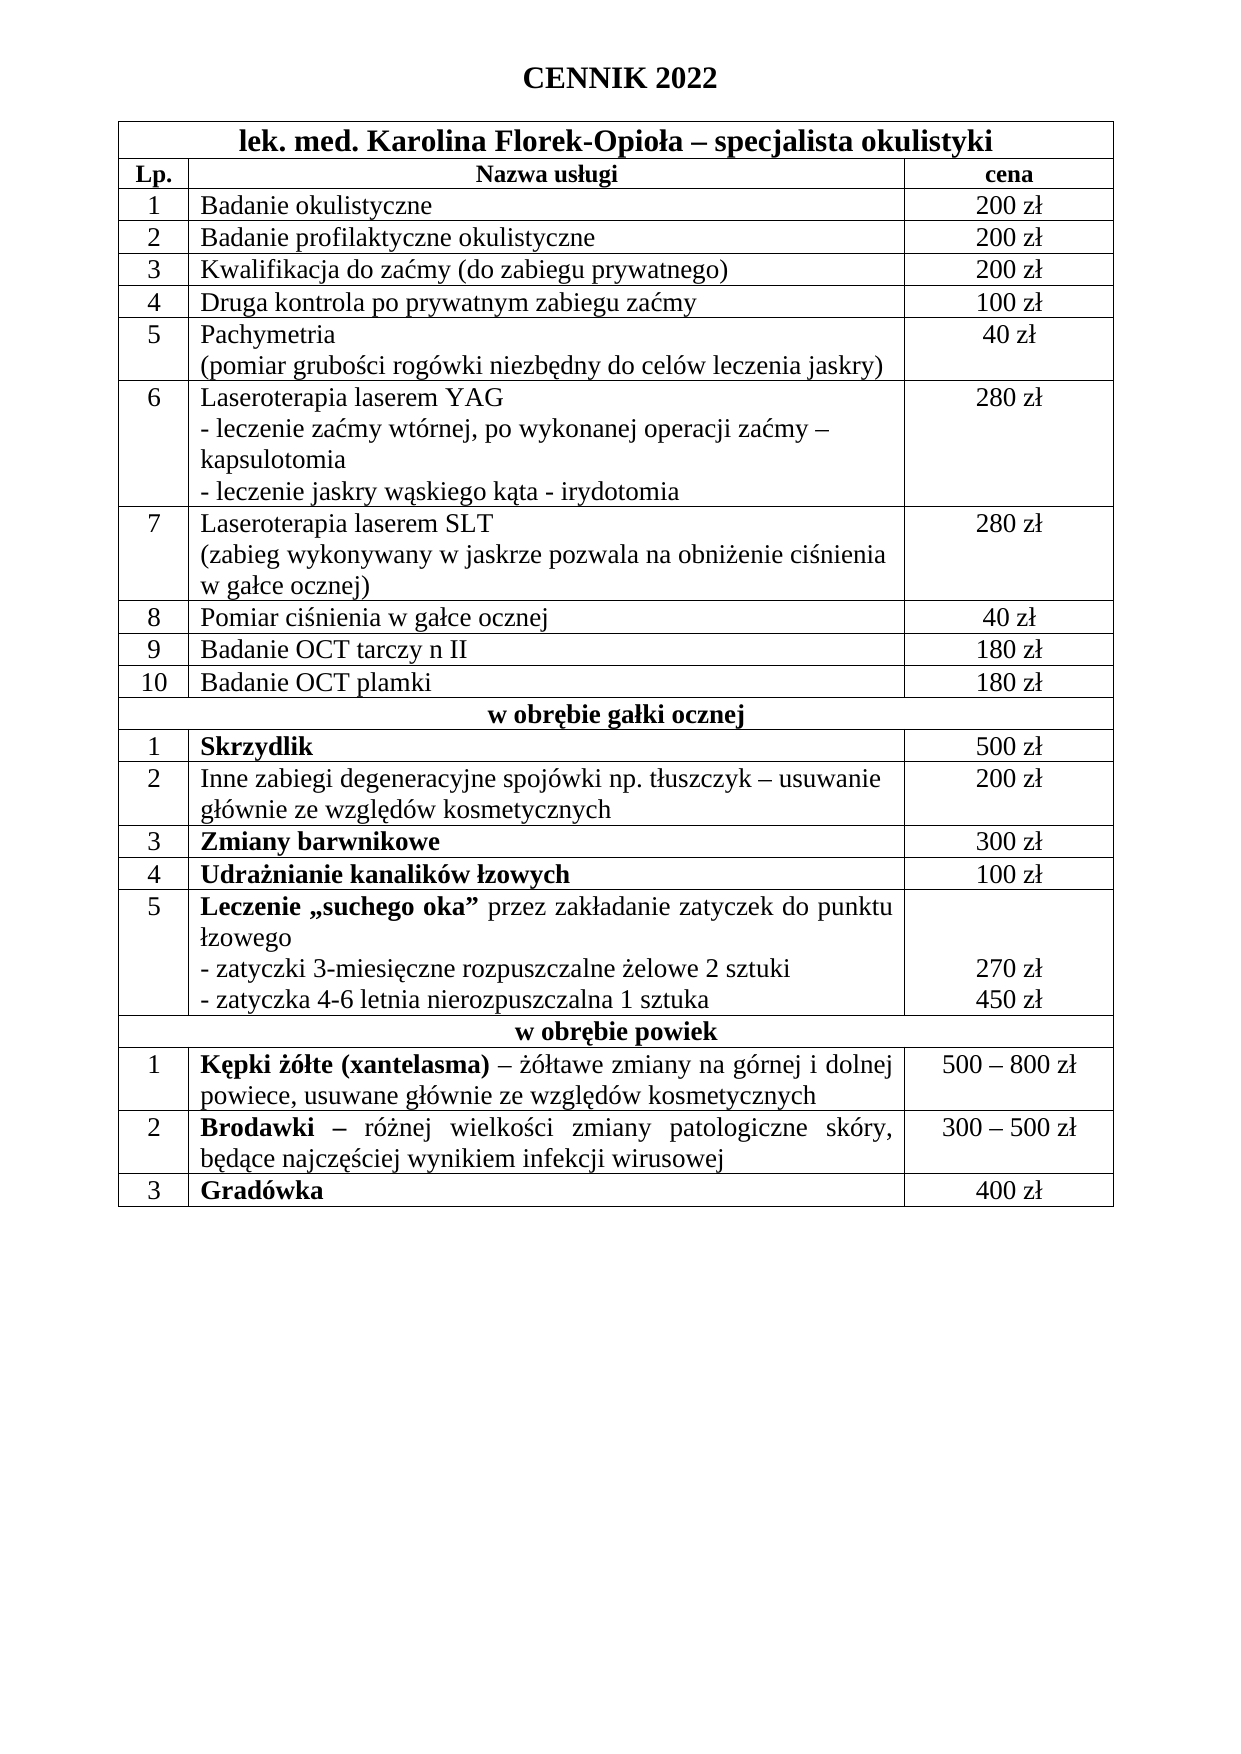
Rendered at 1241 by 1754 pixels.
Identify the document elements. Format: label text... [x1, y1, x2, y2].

table_cell 9 [119, 634, 188, 664]
table_cell 4 [119, 286, 188, 317]
table_cell 100 zł [905, 858, 1113, 889]
table_cell Lp. [119, 159, 188, 188]
table_cell 3 [119, 826, 188, 857]
table_cell 3 [119, 1174, 188, 1206]
table_cell 5 [119, 890, 188, 1014]
table_cell Badanie OCT tarczy n II [189, 634, 904, 664]
table_cell Pachymetria (pomiar grubości rogówki niezbędny do celów leczenia jaskry) [189, 318, 904, 380]
table_cell 270 zł 450 zł [905, 890, 1113, 1014]
table_cell 2 [119, 1111, 188, 1173]
table_cell Kępki żółte (xantelasma) – żółtawe zmiany na górnej i dolnej powiece, usuwane głównie ze względów kosmetycznych [189, 1048, 904, 1110]
table_cell Brodawki – różnej wielkości zmiany patologiczne skóry, będące najczęściej wynikiem infekcji wirusowej [189, 1111, 904, 1173]
table_cell w obrębie gałki ocznej [119, 698, 1113, 729]
table_cell Kwalifikacja do zaćmy (do zabiegu prywatnego) [189, 254, 904, 284]
table_cell 2 [119, 221, 188, 252]
table_cell 500 – 800 zł [905, 1048, 1113, 1110]
table_cell 2 [119, 762, 188, 824]
table_cell 200 zł [905, 762, 1113, 824]
text CENNIK 2022 [148, 59, 1093, 95]
table_cell 1 [119, 730, 188, 761]
table_cell Zmiany barwnikowe [189, 826, 904, 857]
table_cell 280 zł [905, 381, 1113, 506]
table_cell 400 zł [905, 1174, 1113, 1206]
table_cell 500 zł [905, 730, 1113, 761]
table_cell 3 [119, 254, 188, 284]
table_cell 7 [119, 507, 188, 600]
table_cell 300 zł [905, 826, 1113, 857]
table_cell Skrzydlik [189, 730, 904, 761]
table_cell 280 zł [905, 507, 1113, 600]
table_cell w obrębie powiek [119, 1016, 1113, 1047]
table_cell 40 zł [905, 601, 1113, 632]
table_cell Badanie OCT plamki [189, 666, 904, 697]
table_cell 200 zł [905, 221, 1113, 252]
table_cell Laseroterapia laserem SLT (zabieg wykonywany w jaskrze pozwala na obniżenie ciśnienia w gałce ocznej) [189, 507, 904, 600]
table_cell Leczenie „suchego oka” przez zakładanie zatyczek do punktu łzowego - zatyczki 3-miesięczne rozpuszczalne żelowe 2 sztuki - zatyczka 4-6 letnia nierozpuszczalna 1 sztuka [189, 890, 904, 1014]
table_cell 6 [119, 381, 188, 506]
table_cell Nazwa usługi [189, 159, 904, 188]
table_cell 1 [119, 1048, 188, 1110]
table_cell Laseroterapia laserem YAG - leczenie zaćmy wtórnej, po wykonanej operacji zaćmy – kapsulotomia - leczenie jaskry wąskiego kąta - irydotomia [189, 381, 904, 506]
table_cell 5 [119, 318, 188, 380]
table_cell Udrażnianie kanalików łzowych [189, 858, 904, 889]
table_cell 200 zł [905, 189, 1113, 220]
table_cell Badanie profilaktyczne okulistyczne [189, 221, 904, 252]
table_cell Badanie okulistyczne [189, 189, 904, 220]
table_cell Pomiar ciśnienia w gałce ocznej [189, 601, 904, 632]
table_cell Inne zabiegi degeneracyjne spojówki np. tłuszczyk – usuwanie głównie ze względów kosmetycznych [189, 762, 904, 824]
table_cell Druga kontrola po prywatnym zabiegu zaćmy [189, 286, 904, 317]
table_cell cena [905, 159, 1113, 188]
table_cell 10 [119, 666, 188, 697]
table_cell Gradówka [189, 1174, 904, 1206]
table_cell 1 [119, 189, 188, 220]
table_cell 4 [119, 858, 188, 889]
table_header lek. med. Karolina Florek-Opioła – specjalista okulistyki [119, 122, 1113, 158]
table_cell 8 [119, 601, 188, 632]
table_cell 100 zł [905, 286, 1113, 317]
table_cell 300 – 500 zł [905, 1111, 1113, 1173]
table_cell 40 zł [905, 318, 1113, 380]
table_cell 180 zł [905, 634, 1113, 664]
table_cell 180 zł [905, 666, 1113, 697]
table_cell 200 zł [905, 254, 1113, 284]
